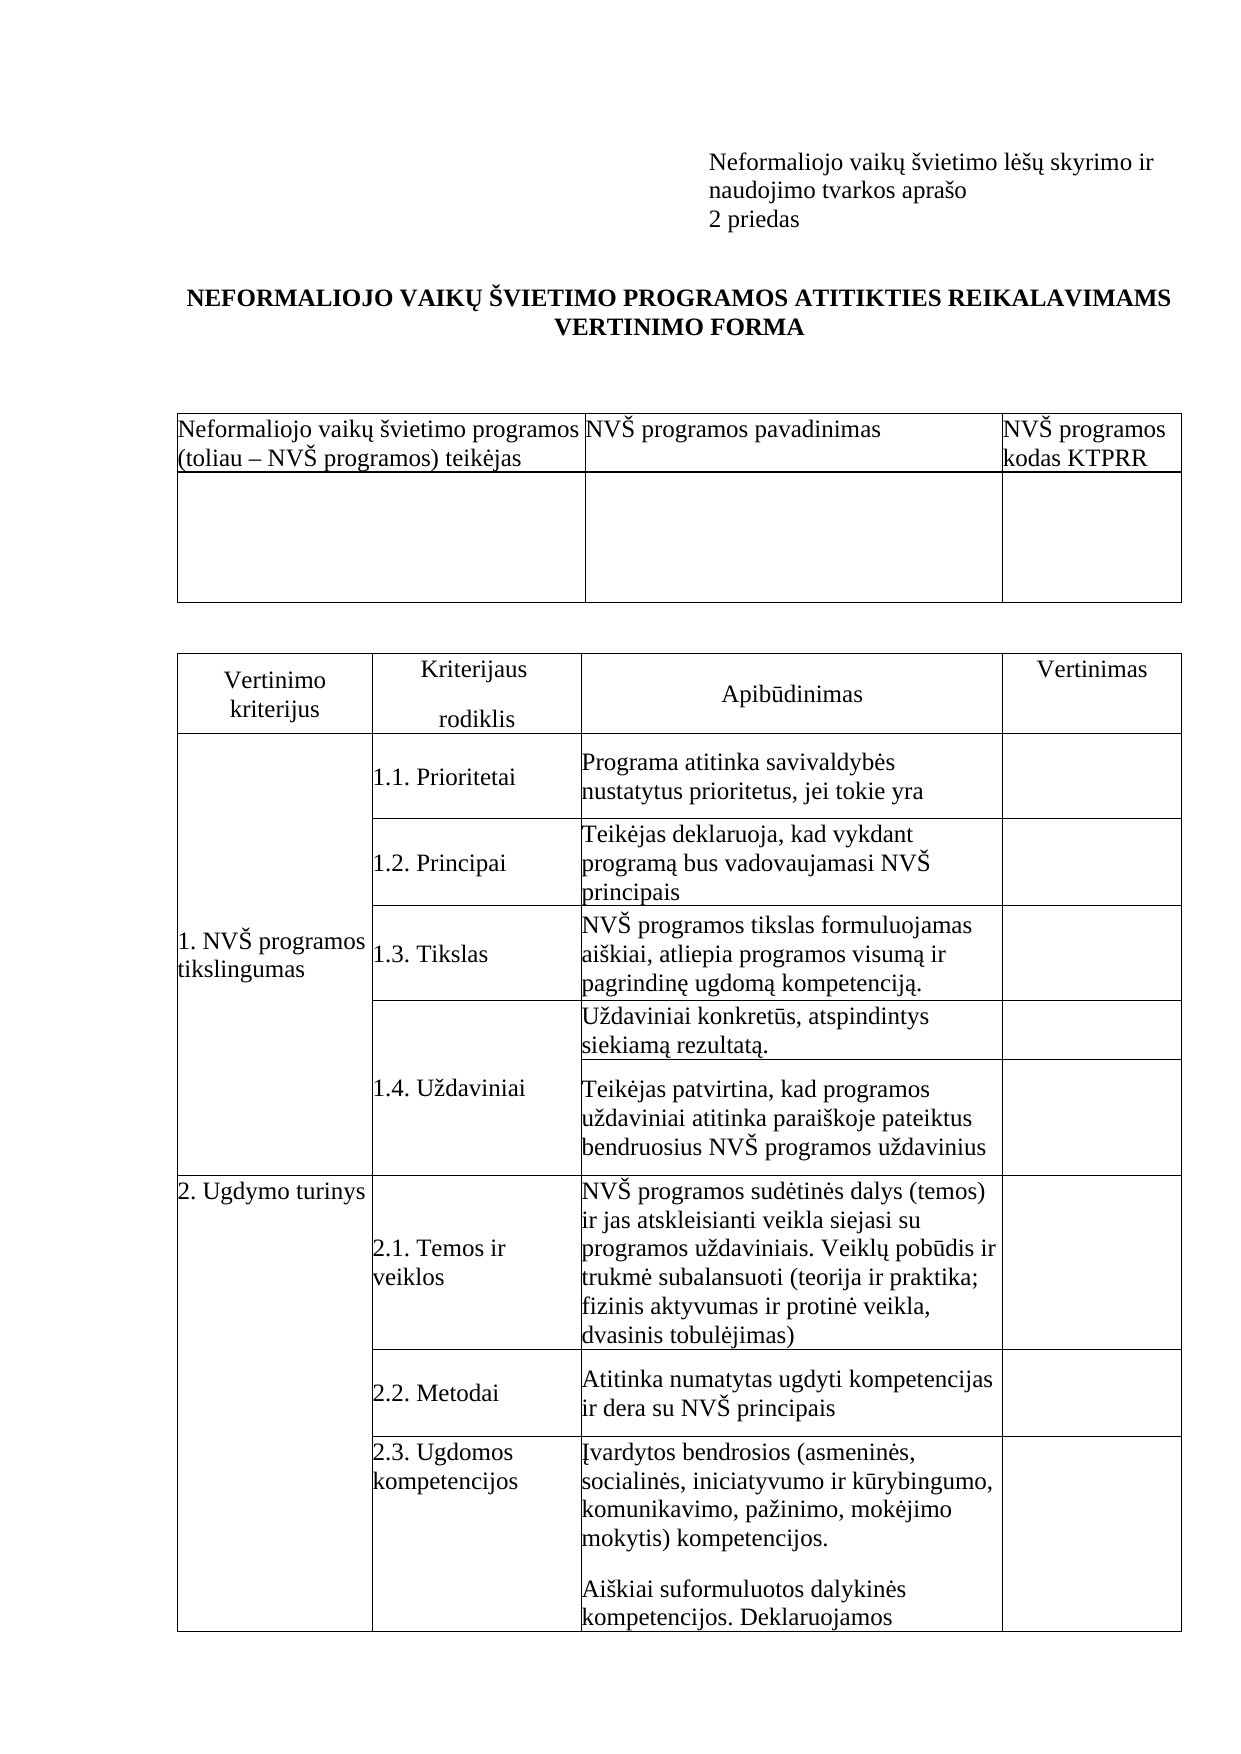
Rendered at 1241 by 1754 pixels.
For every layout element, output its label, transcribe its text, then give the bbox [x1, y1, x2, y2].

table_header Apibūdinimas [582, 654, 1002, 733]
text Neformaliojo vaikų švietimo lėšų skyrimo ir [709, 147, 1181, 176]
text naudojimo tvarkos aprašo [709, 176, 1181, 204]
table_cell [1003, 473, 1181, 602]
table_cell [586, 473, 1002, 602]
text NEFORMALIOJO VAIKŲ ŠVIETIMO PROGRAMOS ATITIKTIES REIKALAVIMAMS VERTINIMO FORMA [177, 283, 1181, 341]
table_cell [1003, 1060, 1181, 1175]
table_cell [1003, 1350, 1181, 1436]
table_cell [1003, 906, 1181, 1000]
table_cell [1003, 1176, 1181, 1348]
table_header NVŠ programos kodas KTPRR [1003, 414, 1181, 471]
table_cell 1.4. Uždaviniai [373, 1001, 581, 1175]
table_cell Atitinka numatytas ugdyti kompetencijas ir dera su NVŠ principais [582, 1350, 1002, 1436]
table_cell 2.1. Temos ir veiklos [373, 1176, 581, 1348]
table_cell Programa atitinka savivaldybės nustatytus prioritetus, jei tokie yra [582, 734, 1002, 818]
table_cell 1. NVŠ programos tikslingumas [178, 734, 372, 1175]
table_cell 1.2. Principai [373, 819, 581, 905]
table_header Neformaliojo vaikų švietimo programos (toliau – NVŠ programos) teikėjas [178, 414, 585, 471]
table_cell 2.2. Metodai [373, 1350, 581, 1436]
table_cell 1.1. Prioritetai [373, 734, 581, 818]
table_cell [1003, 1437, 1181, 1631]
table_cell 1.3. Tikslas [373, 906, 581, 1000]
table_cell [178, 473, 585, 602]
table_cell NVŠ programos tikslas formuluojamas aiškiai, atliepia programos visumą ir pagrindinę ugdomą kompetenciją. [582, 906, 1002, 1000]
table_header Kriterijaus rodiklis [373, 654, 581, 733]
table_cell [1003, 819, 1181, 905]
table_cell 2. Ugdymo turinys [178, 1176, 372, 1631]
table_cell NVŠ programos sudėtinės dalys (temos) ir jas atskleisianti veikla siejasi su programos uždaviniais. Veiklų pobūdis ir trukmė subalansuoti (teorija ir praktika; fizinis aktyvumas ir protinė veikla, dvasinis tobulėjimas) [582, 1176, 1002, 1348]
table_header Vertinimo kriterijus [178, 654, 372, 733]
table_header NVŠ programos pavadinimas [586, 414, 1002, 471]
table_cell 2.3. Ugdomos kompetencijos [373, 1437, 581, 1631]
table_cell Teikėjas deklaruoja, kad vykdant programą bus vadovaujamasi NVŠ principais [582, 819, 1002, 905]
table_cell Teikėjas patvirtina, kad programos uždaviniai atitinka paraiškoje pateiktus bendruosius NVŠ programos uždavinius [582, 1060, 1002, 1175]
table_cell Įvardytos bendrosios (asmeninės, socialinės, iniciatyvumo ir kūrybingumo, komunikavimo, pažinimo, mokėjimo mokytis) kompetencijos. Aiškiai suformuluotos dalykinės kompetencijos. Deklaruojamos [582, 1437, 1002, 1631]
table_cell Uždaviniai konkretūs, atspindintys siekiamą rezultatą. [582, 1001, 1002, 1058]
text 2 priedas [709, 204, 1181, 233]
table_cell [1003, 734, 1181, 818]
table_cell [1003, 1001, 1181, 1058]
table_header Vertinimas [1003, 654, 1181, 733]
